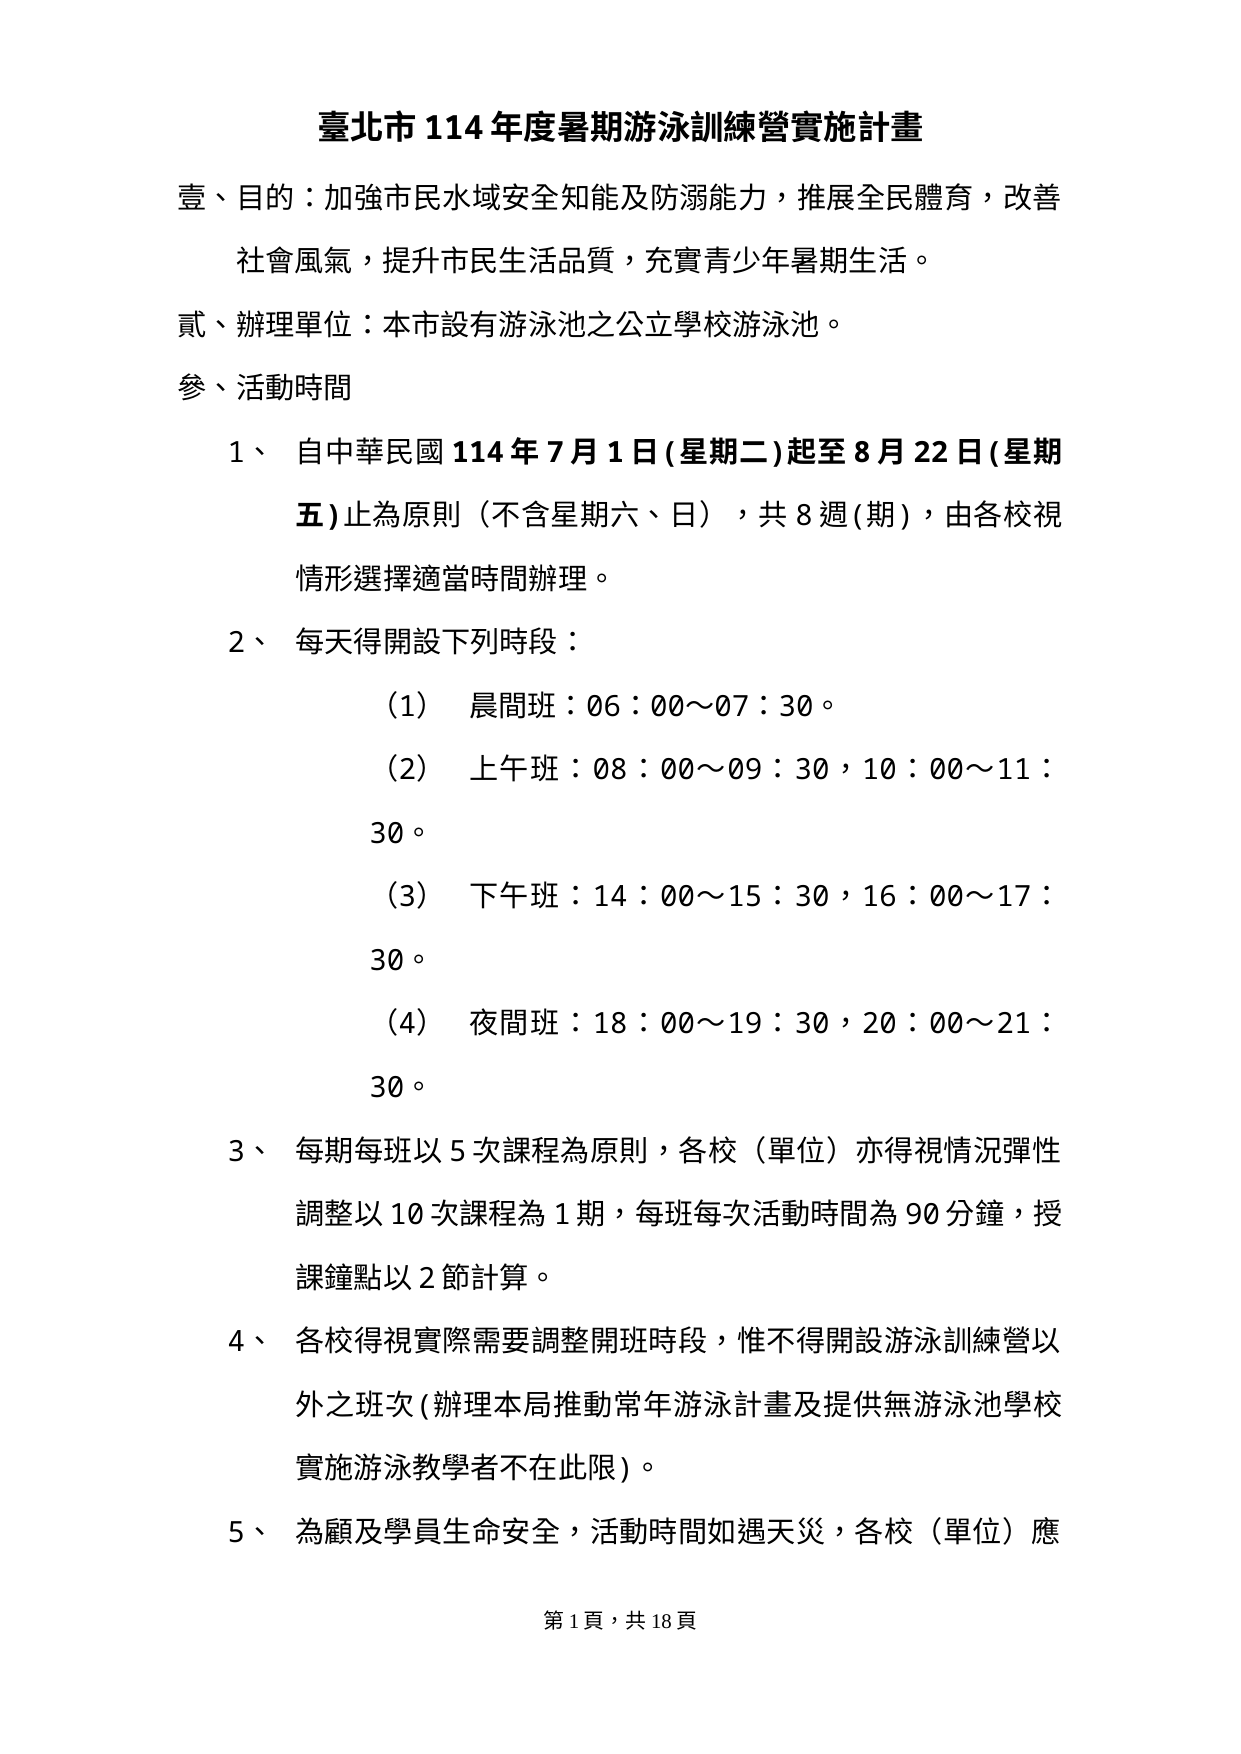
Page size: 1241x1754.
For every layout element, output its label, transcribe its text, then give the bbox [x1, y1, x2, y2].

list 各校得視實際需要調整開班時段，惟不得開設游泳訓練營以外之班次(辦理本局推動常年游泳計畫及提供無游泳池學校實施游泳教學者不在此限)。 [227, 1318, 1063, 1487]
list 自中華民國114年7月1日(星期二)起至8月22日(星期五)止為原則（不含星期六、日），共8週(期)，由各校視情形選擇適當時間辦理。 [227, 428, 1063, 598]
list 晨間班：06：00～07：30。 [369, 682, 1063, 725]
list 夜間班：18：00～19：30，20：00～21：30。 [369, 1000, 1063, 1106]
list 每期每班以5次課程為原則，各校（單位）亦得視情況彈性調整以10次課程為1期，每班每次活動時間為90分鐘，授課鐘點以2節計算。 [227, 1127, 1063, 1297]
list 下午班：14：00～15：30，16：00～17：30。 [369, 873, 1063, 979]
list 活動時間 [177, 365, 1063, 407]
list 為顧及學員生命安全，活動時間如遇天災，各校（單位）應 [227, 1508, 1063, 1551]
text 臺北市114年度暑期游泳訓練營實施計畫 [177, 101, 1063, 149]
list 辦理單位：本市設有游泳池之公立學校游泳池。 [177, 301, 1063, 344]
list 每天得開設下列時段： [227, 619, 1063, 661]
list 目的：加強市民水域安全知能及防溺能力，推展全民體育，改善社會風氣，提升市民生活品質，充實青少年暑期生活。 [177, 174, 1063, 280]
list 上午班：08：00～09：30，10：00～11：30。 [369, 746, 1063, 852]
